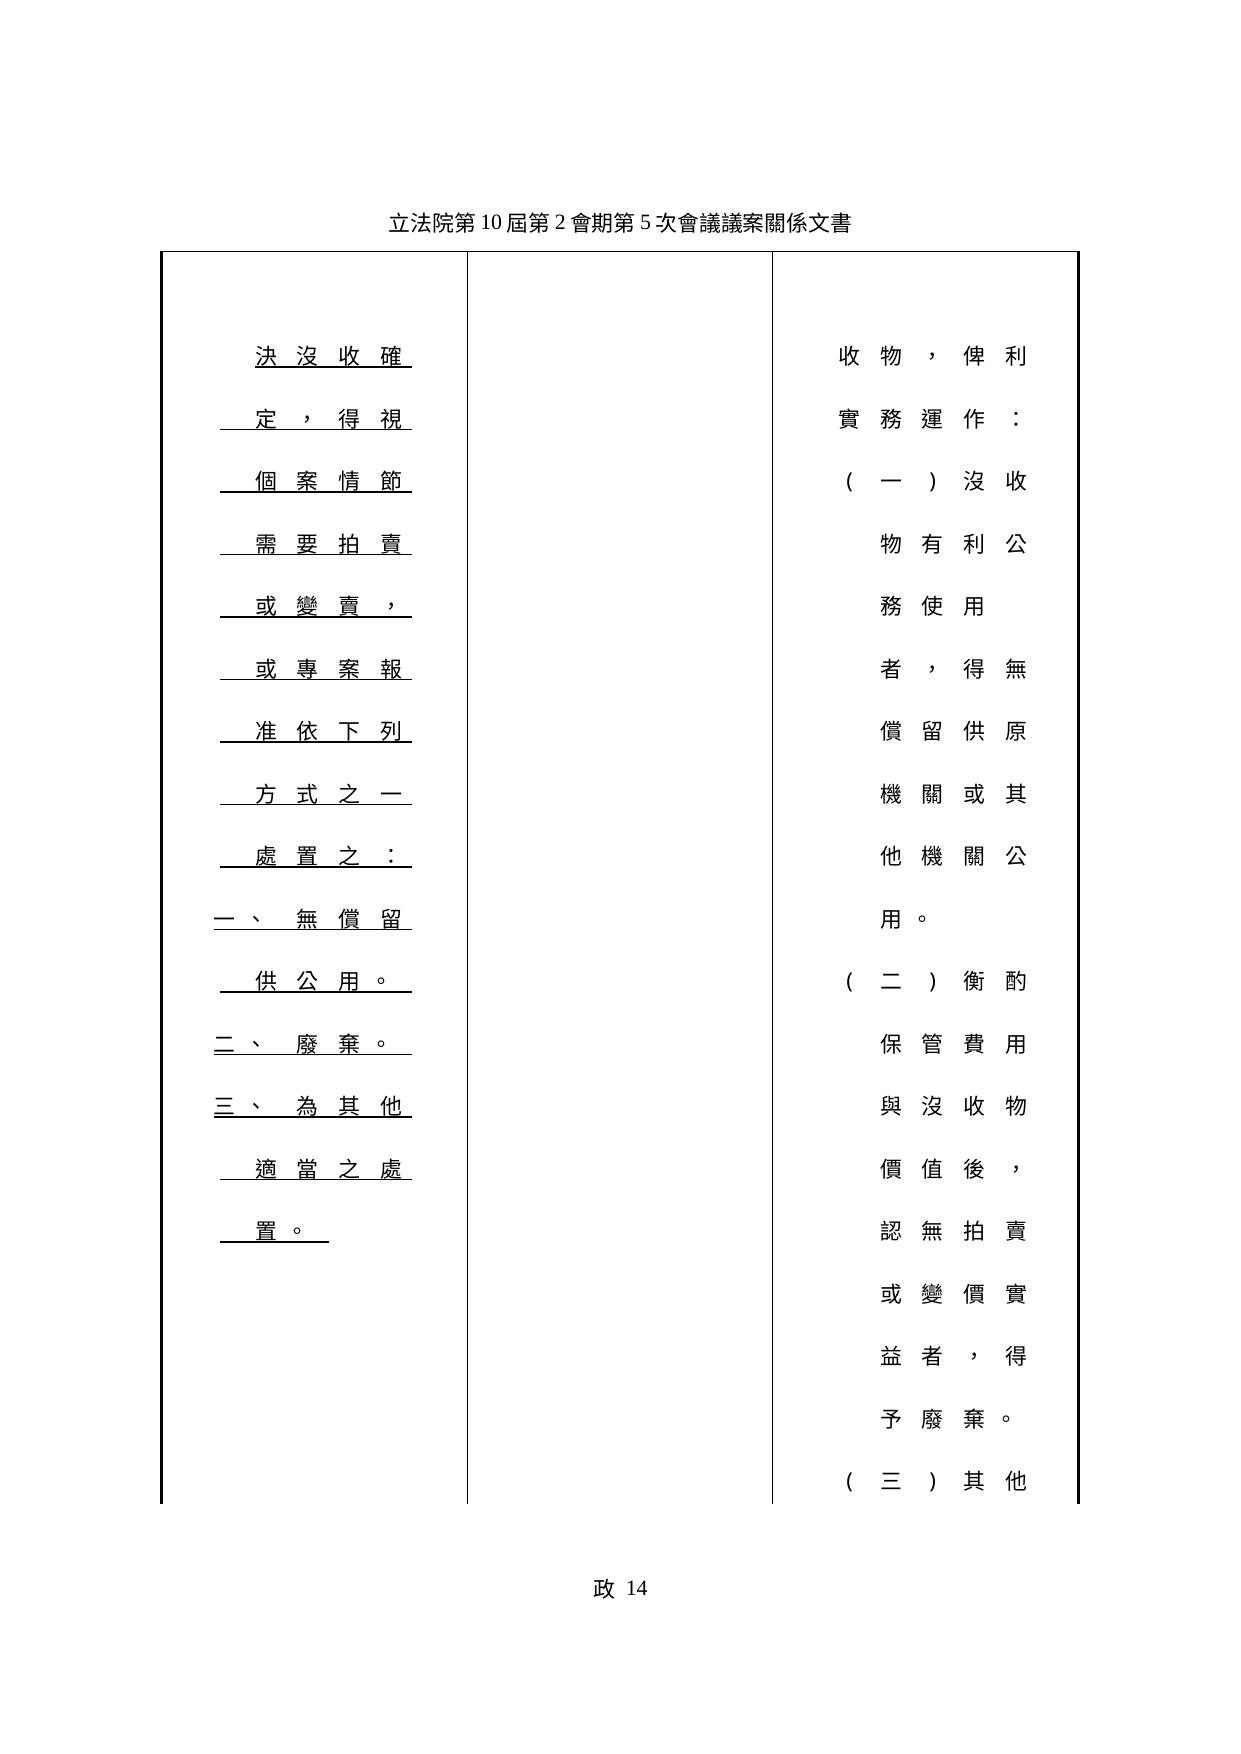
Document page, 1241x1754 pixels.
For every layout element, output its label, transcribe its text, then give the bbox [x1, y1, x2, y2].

table_cell 決沒收確定，得視個案情節需要拍賣或變賣，或專案報准依下列方式之一處置之： 一、無償留供公用。 二、廢棄。 三、為其他適當之處置。 [163, 252, 467, 1504]
table_cell [468, 252, 772, 1504]
table_cell 收物，俾利實務運作： (一)沒收物有利公務使用者，得無償留供原機關或其他機關公用。 (二)衡酌保管費用與沒收物價值後，認無拍賣或變價實益者，得予廢棄。 (三)其他 [773, 252, 1077, 1504]
